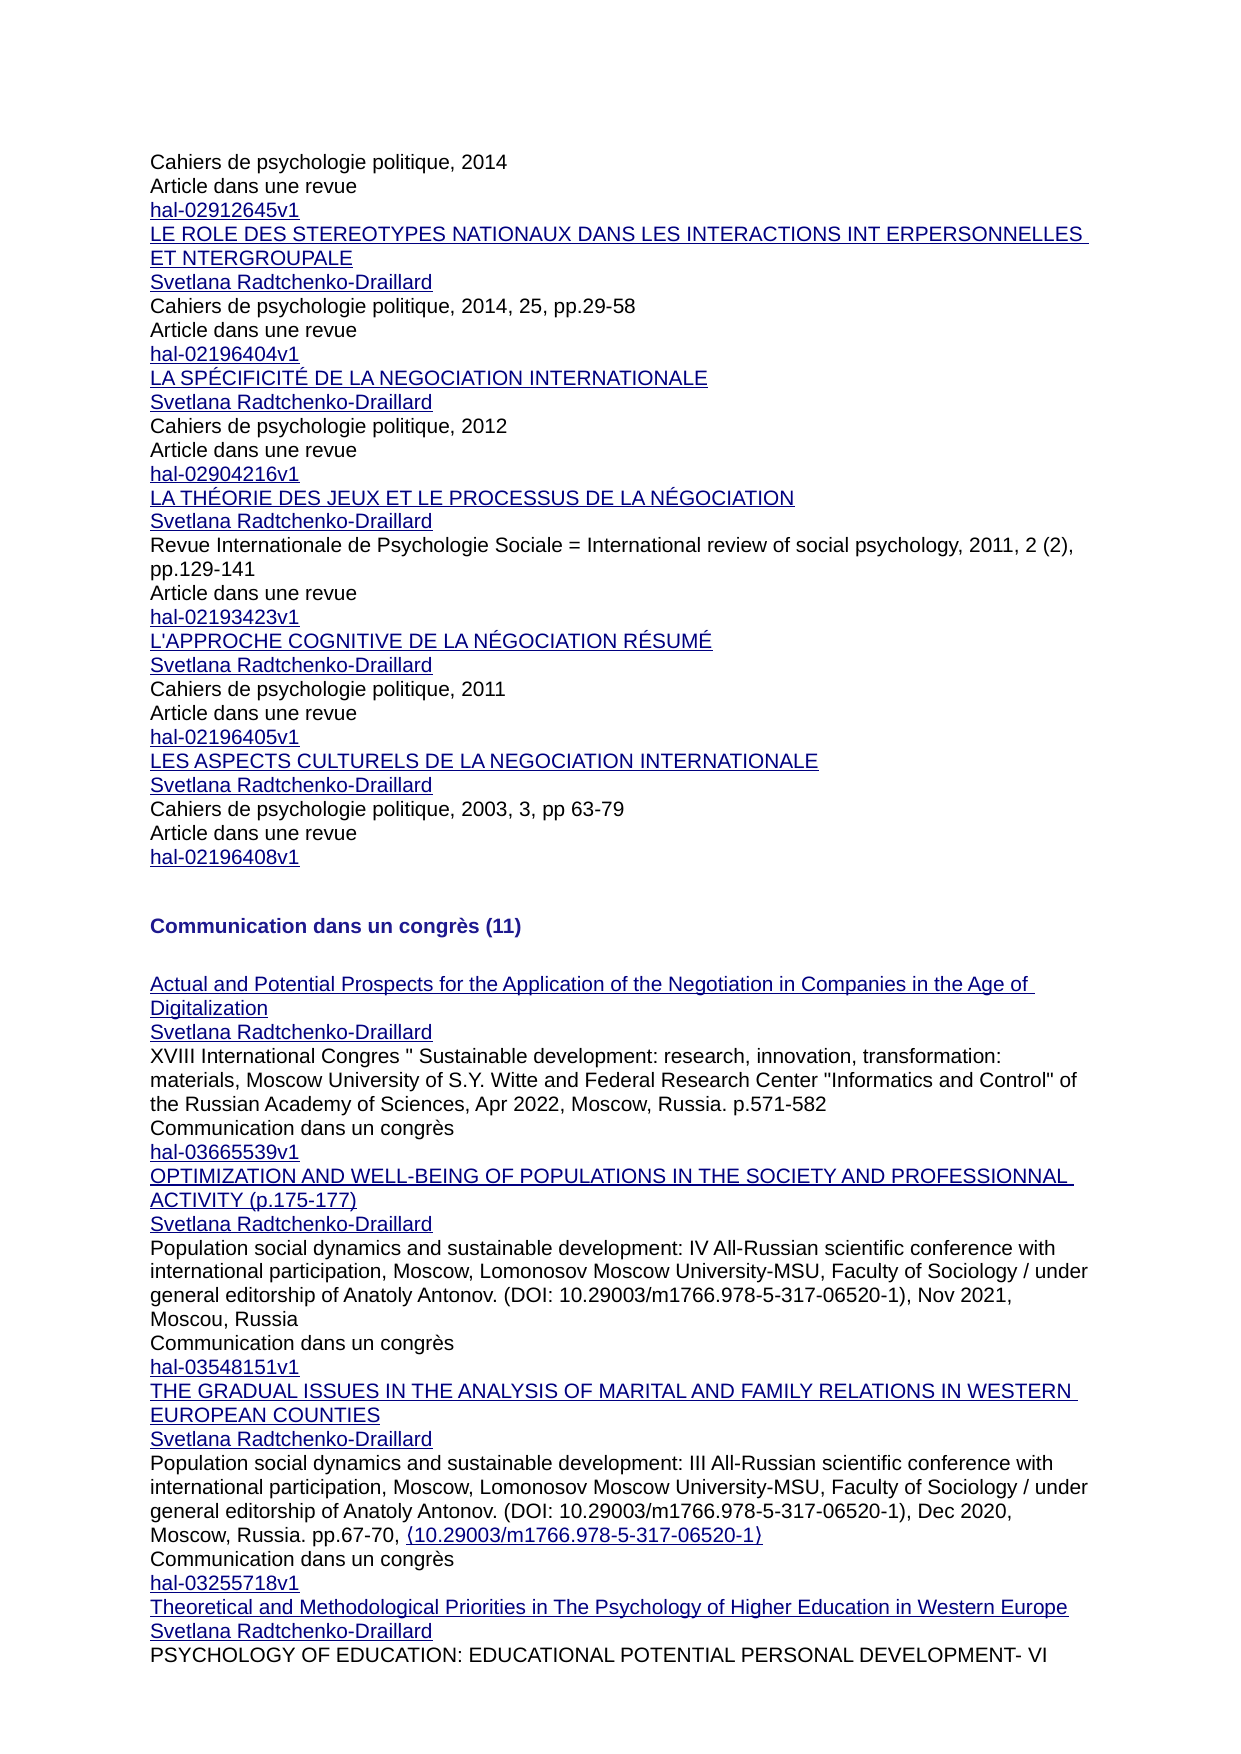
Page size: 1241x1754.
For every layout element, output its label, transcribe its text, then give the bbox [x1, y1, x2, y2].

table_cell THE GRADUAL ISSUES IN THE ANALYSIS OF MARITAL AND FAMILY RELATIONS IN WESTERN EUROPEAN COUNTIES Svetlana Radtchenko-Draillard Population social dynamics and sustainable development: III All-Russian scientific conference with international participation, Moscow, Lomonosov Moscow University-MSU, Faculty of Sociology / under general editorship of Anatoly Antonov. (DOI: 10.29003/m1766.978-5-317-06520-1), Dec 2020, Moscow, Russia. pp.67-70, ⟨10.29003/m1766.978-5-317-06520-1⟩ Communication dans un congrès hal-03255718v1 [150, 1379, 1090, 1595]
table_cell LA SPÉCIFICITÉ DE LA NEGOCIATION INTERNATIONALE Svetlana Radtchenko-Draillard Cahiers de psychologie politique, 2012 Article dans une revue hal-02904216v1 [150, 366, 1090, 485]
table_cell OPTIMIZATION AND WELL-BEING OF POPULATIONS IN THE SOCIETY AND PROFESSIONNAL ACTIVITY (p.175-177) Svetlana Radtchenko-Draillard Population social dynamics and sustainable development: IV All-Russian scientific conference with international participation, Moscow, Lomonosov Moscow University-MSU, Faculty of Sociology / under general editorship of Anatoly Antonov. (DOI: 10.29003/m1766.978-5-317-06520-1), Nov 2021, Moscou, Russia Communication dans un congrès hal-03548151v1 [150, 1164, 1090, 1379]
table_cell L'APPROCHE COGNITIVE DE LA NÉGOCIATION RÉSUMÉ Svetlana Radtchenko-Draillard Cahiers de psychologie politique, 2011 Article dans une revue hal-02196405v1 [150, 629, 1090, 749]
table_cell LES ASPECTS CULTURELS DE LA NEGOCIATION INTERNATIONALE Svetlana Radtchenko-Draillard Cahiers de psychologie politique, 2003, 3, pp 63-79 Article dans une revue hal-02196408v1 [150, 749, 1090, 869]
table_cell LA THÉORIE DES JEUX ET LE PROCESSUS DE LA NÉGOCIATION Svetlana Radtchenko-Draillard Revue Internationale de Psychologie Sociale = International review of social psychology, 2011, 2 (2), pp.129-141 Article dans une revue hal-02193423v1 [150, 485, 1090, 629]
table_cell Theoretical and Methodological Priorities in The Psychology of Higher Education in Western Europe Svetlana Radtchenko-Draillard PSYCHOLOGY OF EDUCATION: EDUCATIONAL POTENTIAL PERSONAL DEVELOPMENT- VI [150, 1595, 1090, 1667]
table_cell LE ROLE DES STEREOTYPES NATIONAUX DANS LES INTERACTIONS INT ERPERSONNELLES ET NTERGROUPALE Svetlana Radtchenko-Draillard Cahiers de psychologie politique, 2014, 25, pp.29-58 Article dans une revue hal-02196404v1 [150, 222, 1090, 366]
table_cell Cahiers de psychologie politique, 2014 Article dans une revue hal-02912645v1 [150, 150, 1090, 222]
subtitle Communication dans un congrès (11) [150, 913, 1090, 937]
table_header Actual and Potential Prospects for the Application of the Negotiation in Companies in the Age of Digitalization Svetlana Radtchenko-Draillard XVIII International Congres " Sustainable development: research, innovation, transformation: materials, Moscow University of S.Y. Witte and Federal Research Center "Informatics and Control" of the Russian Academy of Sciences, Apr 2022, Moscow, Russia. p.571-582 Communication dans un congrès hal-03665539v1 [150, 972, 1090, 1163]
